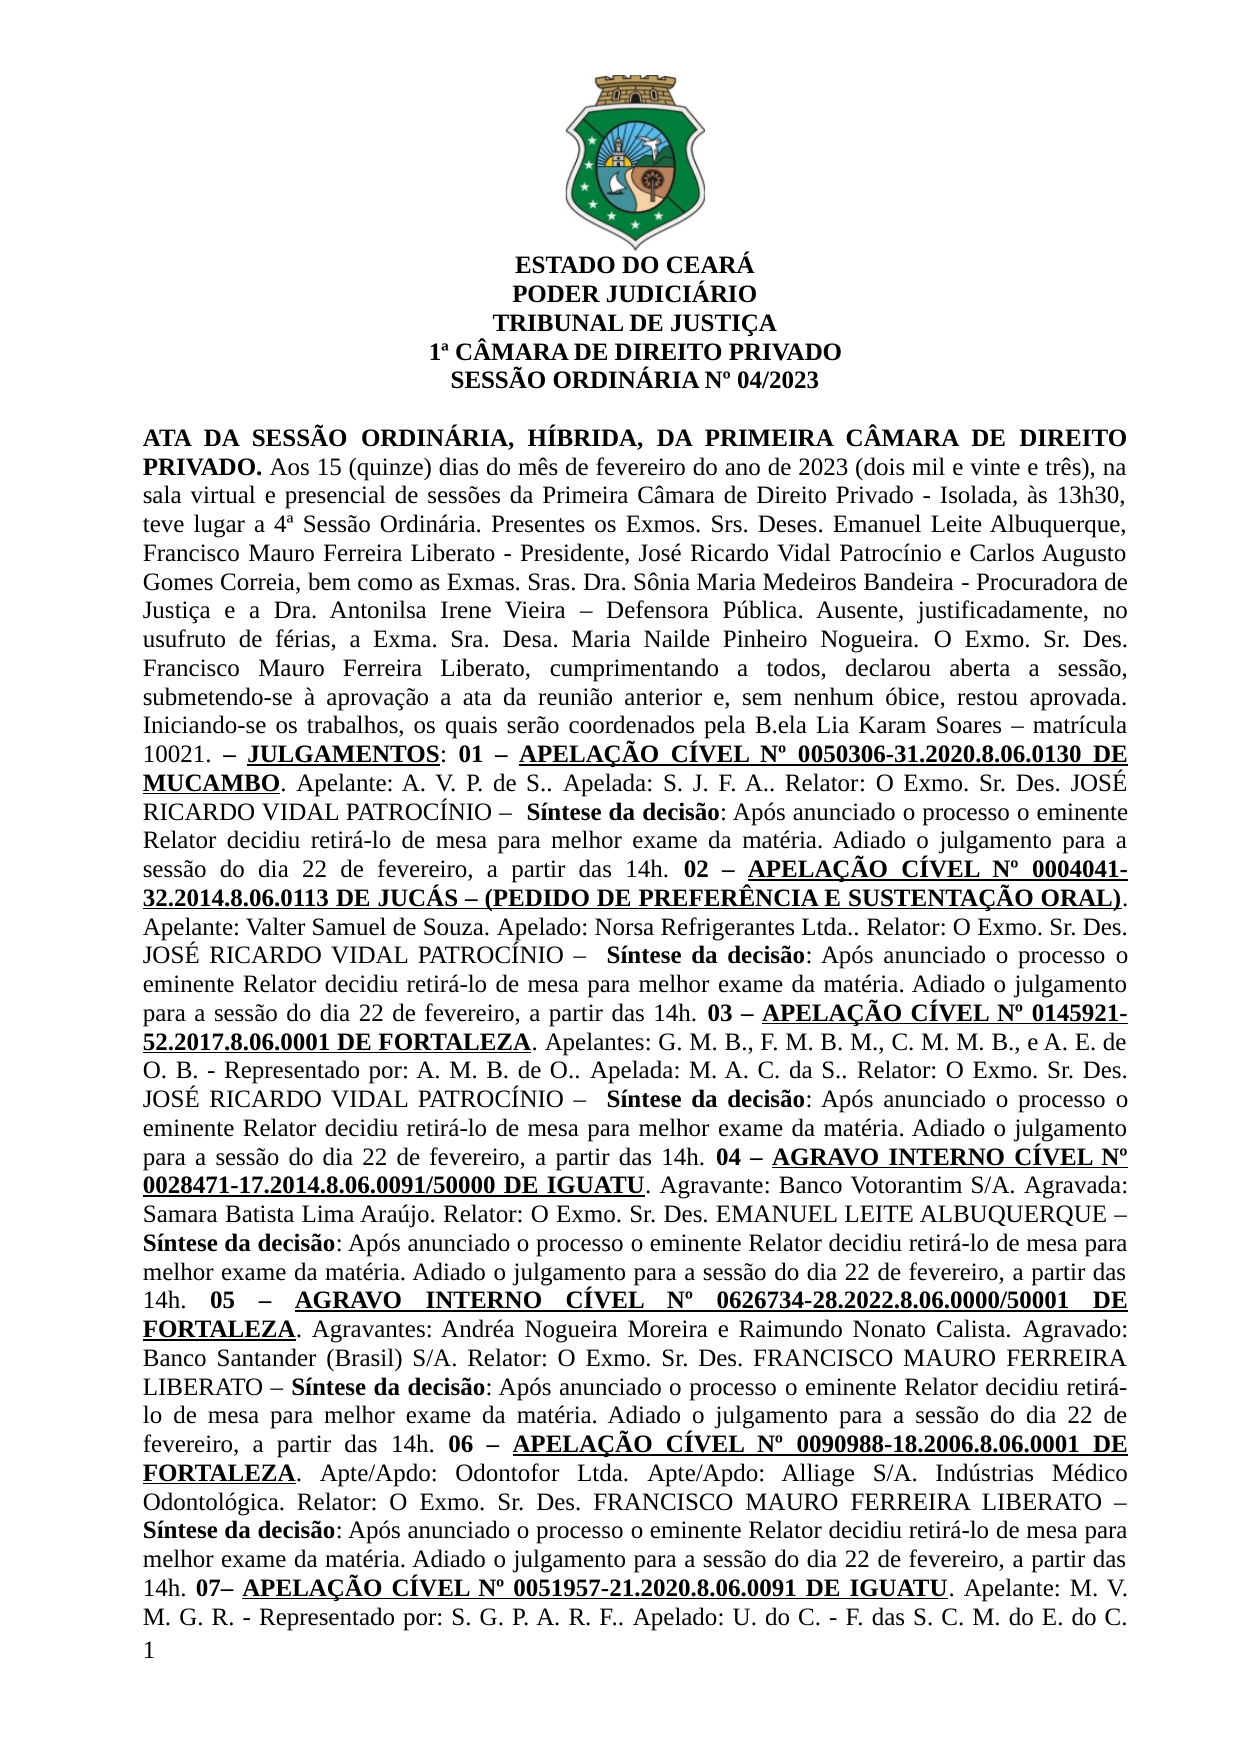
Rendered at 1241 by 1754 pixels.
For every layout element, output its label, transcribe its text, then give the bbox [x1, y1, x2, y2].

text ESTADO DO CEARÁ [141, 250, 1128, 279]
text TRIBUNAL DE JUSTIÇA [141, 308, 1128, 337]
subtitle SESSÃO ORDINÁRIA Nº 04/2023 [141, 365, 1128, 394]
text 1ª CÂMARA DE DIREITO PRIVADO [143, 337, 1128, 365]
picture [565, 75, 706, 251]
text PODER JUDICIÁRIO [141, 279, 1128, 308]
text ATA DA SESSÃO ORDINÁRIA, HÍBRIDA, DA PRIMEIRA CÂMARA DE DIREITO PRIVADO. Aos 15 (quinze) dias do mês de fevereiro do ano de 2023 (dois mil e vinte e três), na sala virtual e presencial de sessões da Primeira Câmara de Direito Privado - Isolada, às 13h30, teve lugar a 4ª Sessão Ordinária. Presentes os Exmos. Srs. Deses. Emanuel Leite Albuquerque, Francisco Mauro Ferreira Liberato - Presidente, José Ricardo Vidal Patrocínio e Carlos Augusto Gomes Correia, bem como as Exmas. Sras. Dra. Sônia Maria Medeiros Bandeira - Procuradora de Justiça e a Dra. Antonilsa Irene Vieira – Defensora Pública. Ausente, justificadamente, no usufruto de férias, a Exma. Sra. Desa. Maria Nailde Pinheiro Nogueira. O Exmo. Sr. Des. Francisco Mauro Ferreira Liberato, cumprimentando a todos, declarou aberta a sessão, submetendo-se à aprovação a ata da reunião anterior e, sem nenhum óbice, restou aprovada. Iniciando-se os trabalhos, os quais serão coordenados pela B.ela Lia Karam Soares – matrícula 10021. – JULGAMENTOS: 01 – APELAÇÃO CÍVEL Nº 0050306-31.2020.8.06.0130 DE MUCAMBO. Apelante: A. V. P. de S.. Apelada: S. J. F. A.. Relator: O Exmo. Sr. Des. JOSÉ RICARDO VIDAL PATROCÍNIO – Síntese da decisão: Após anunciado o processo o eminente Relator decidiu retirá-lo de mesa para melhor exame da matéria. Adiado o julgamento para a sessão do dia 22 de fevereiro, a partir das 14h. 02 – APELAÇÃO CÍVEL Nº 0004041-32.2014.8.06.0113 DE JUCÁS – (PEDIDO DE PREFERÊNCIA E SUSTENTAÇÃO ORAL). Apelante: Valter Samuel de Souza. Apelado: Norsa Refrigerantes Ltda.. Relator: O Exmo. Sr. Des. JOSÉ RICARDO VIDAL PATROCÍNIO – Síntese da decisão: Após anunciado o processo o eminente Relator decidiu retirá-lo de mesa para melhor exame da matéria. Adiado o julgamento para a sessão do dia 22 de fevereiro, a partir das 14h. 03 – APELAÇÃO CÍVEL Nº 0145921-52.2017.8.06.0001 DE FORTALEZA. Apelantes: G. M. B., F. M. B. M., C. M. M. B., e A. E. de O. B. - Representado por: A. M. B. de O.. Apelada: M. A. C. da S.. Relator: O Exmo. Sr. Des. JOSÉ RICARDO VIDAL PATROCÍNIO – Síntese da decisão: Após anunciado o processo o eminente Relator decidiu retirá-lo de mesa para melhor exame da matéria. Adiado o julgamento para a sessão do dia 22 de fevereiro, a partir das 14h. 04 – AGRAVO INTERNO CÍVEL Nº 0028471-17.2014.8.06.0091/50000 DE IGUATU. Agravante: Banco Votorantim S/A. Agravada: Samara Batista Lima Araújo. Relator: O Exmo. Sr. Des. EMANUEL LEITE ALBUQUERQUE – Síntese da decisão: Após anunciado o processo o eminente Relator decidiu retirá-lo de mesa para melhor exame da matéria. Adiado o julgamento para a sessão do dia 22 de fevereiro, a partir das 14h. 05 – AGRAVO INTERNO CÍVEL Nº 0626734-28.2022.8.06.0000/50001 DE FORTALEZA. Agravantes: Andréa Nogueira Moreira e Raimundo Nonato Calista. Agravado: Banco Santander (Brasil) S/A. Relator: O Exmo. Sr. Des. FRANCISCO MAURO FERREIRA LIBERATO – Síntese da decisão: Após anunciado o processo o eminente Relator decidiu retirá-lo de mesa para melhor exame da matéria. Adiado o julgamento para a sessão do dia 22 de fevereiro, a partir das 14h. 06 – APELAÇÃO CÍVEL Nº 0090988-18.2006.8.06.0001 DE FORTALEZA. Apte/Apdo: Odontofor Ltda. Apte/Apdo: Alliage S/A. Indústrias Médico Odontológica. Relator: O Exmo. Sr. Des. FRANCISCO MAURO FERREIRA LIBERATO – Síntese da decisão: Após anunciado o processo o eminente Relator decidiu retirá-lo de mesa para melhor exame da matéria. Adiado o julgamento para a sessão do dia 22 de fevereiro, a partir das 14h. 07– APELAÇÃO CÍVEL Nº 0051957-21.2020.8.06.0091 DE IGUATU. Apelante: M. V. M. G. R. - Representado por: S. G. P. A. R. F.. Apelado: U. do C. - F. das S. C. M. do E. do C. [143, 423, 1128, 1630]
